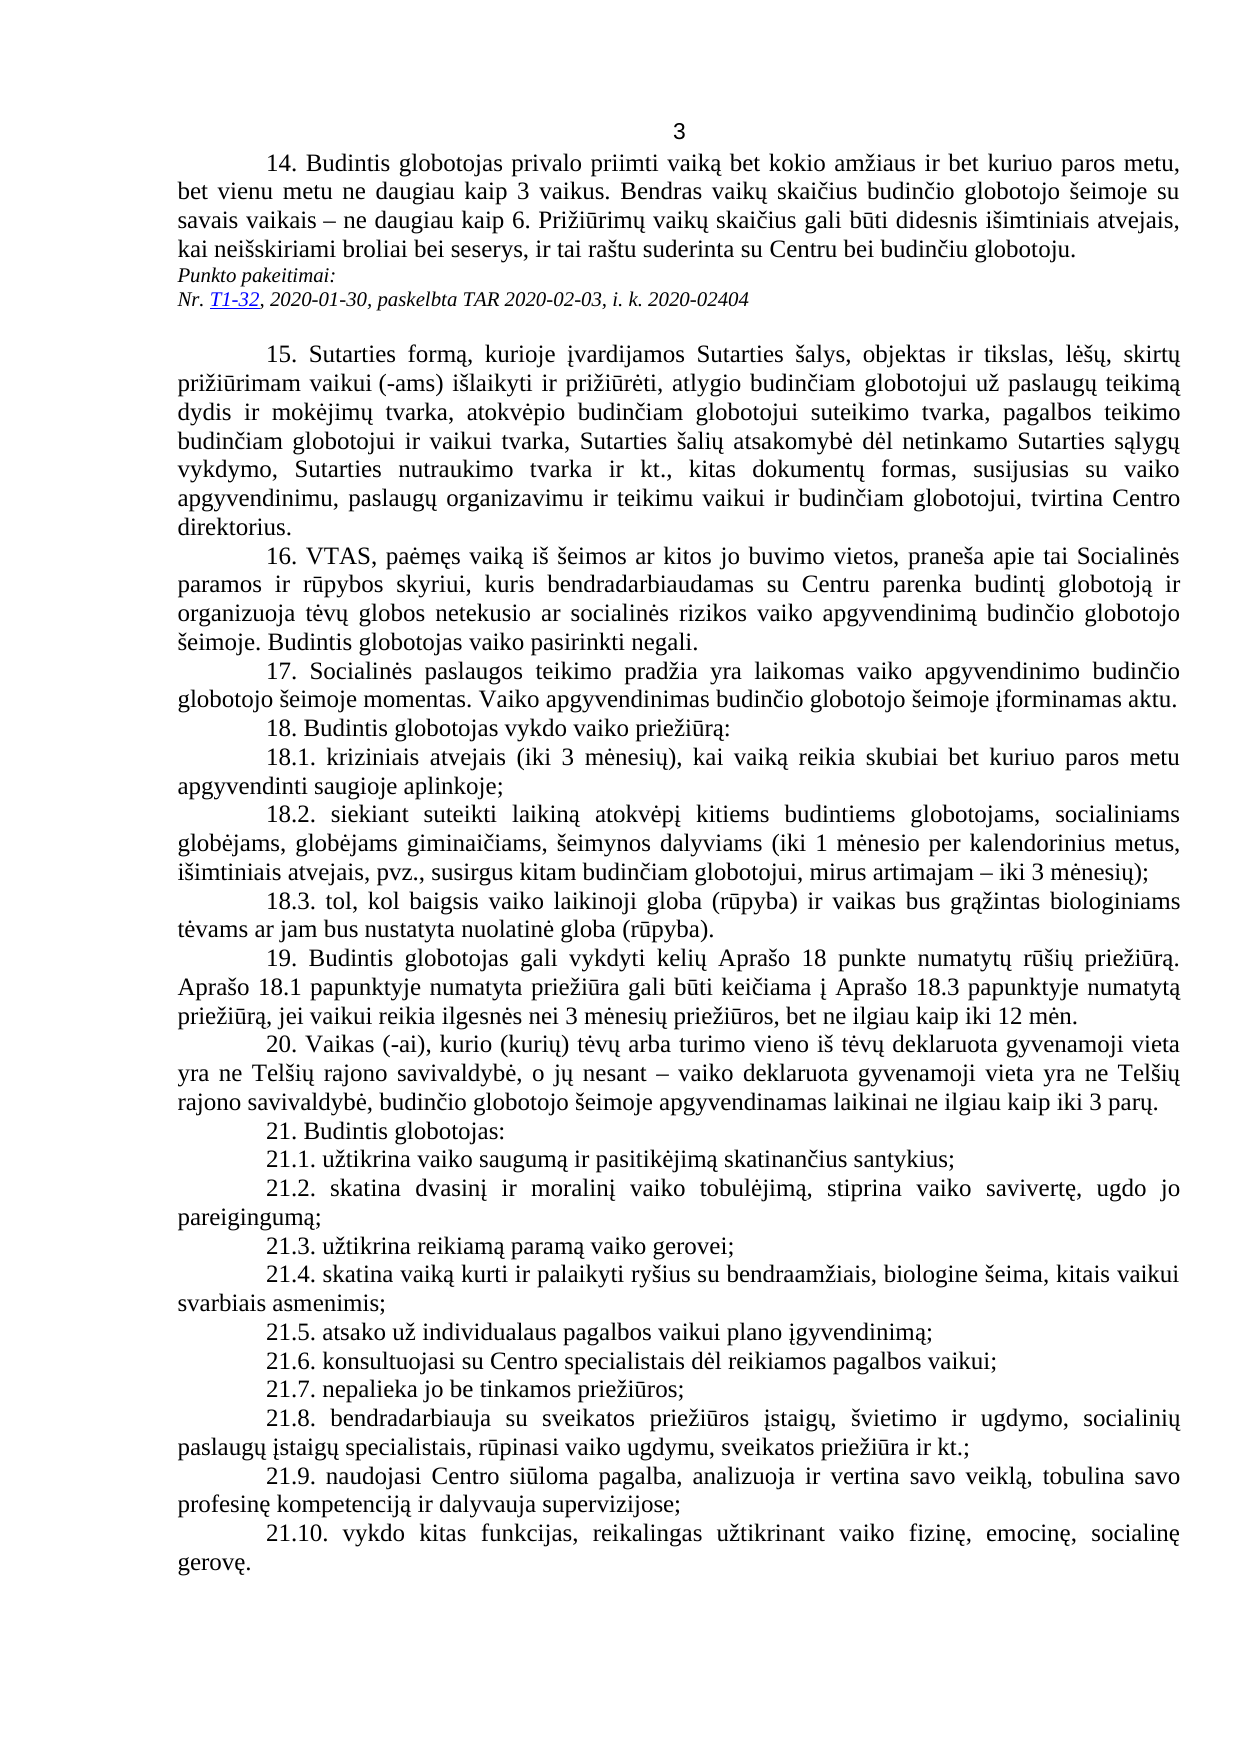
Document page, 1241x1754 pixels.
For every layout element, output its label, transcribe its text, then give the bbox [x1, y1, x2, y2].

text 21.7. nepalieka jo be tinkamos priežiūros; [177, 1374, 1181, 1403]
text 18. Budintis globotojas vykdo vaiko priežiūrą: [177, 713, 1181, 742]
text 20. Vaikas (-ai), kurio (kurių) tėvų arba turimo vieno iš tėvų deklaruota gyvenamoji vieta yra ne Telšių rajono savivaldybė, o jų nesant – vaiko deklaruota gyvenamoji vieta yra ne Telšių rajono savivaldybė, budinčio globotojo šeimoje apgyvendinamas laikinai ne ilgiau kaip iki 3 parų. [177, 1029, 1181, 1116]
text 15. Sutarties formą, kurioje įvardijamos Sutarties šalys, objektas ir tikslas, lėšų, skirtų prižiūrimam vaikui (-ams) išlaikyti ir prižiūrėti, atlygio budinčiam globotojui už paslaugų teikimą dydis ir mokėjimų tvarka, atokvėpio budinčiam globotojui suteikimo tvarka, pagalbos teikimo budinčiam globotojui ir vaikui tvarka, Sutarties šalių atsakomybė dėl netinkamo Sutarties sąlygų vykdymo, Sutarties nutraukimo tvarka ir kt., kitas dokumentų formas, susijusias su vaiko apgyvendinimu, paslaugų organizavimu ir teikimu vaikui ir budinčiam globotojui, tvirtina Centro direktorius. [177, 339, 1181, 541]
text 14. Budintis globotojas privalo priimti vaiką bet kokio amžiaus ir bet kuriuo paros metu, bet vienu metu ne daugiau kaip 3 vaikus. Bendras vaikų skaičius budinčio globotojo šeimoje su savais vaikais – ne daugiau kaip 6. Prižiūrimų vaikų skaičius gali būti didesnis išimtiniais atvejais, kai neišskiriami broliai bei seserys, ir tai raštu suderinta su Centru bei budinčiu globotoju. [177, 148, 1181, 263]
text 21. Budintis globotojas: [266, 1116, 1181, 1144]
text 17. Socialinės paslaugos teikimo pradžia yra laikomas vaiko apgyvendinimo budinčio globotojo šeimoje momentas. Vaiko apgyvendinimas budinčio globotojo šeimoje įforminamas aktu. [177, 656, 1181, 713]
text 18.2. siekiant suteikti laikiną atokvėpį kitiems budintiems globotojams, socialiniams globėjams, globėjams giminaičiams, šeimynos dalyviams (iki 1 mėnesio per kalendorinius metus, išimtiniais atvejais, pvz., susirgus kitam budinčiam globotojui, mirus artimajam – iki 3 mėnesių); [177, 799, 1181, 886]
text 16. VTAS, paėmęs vaiką iš šeimos ar kitos jo buvimo vietos, praneša apie tai Socialinės paramos ir rūpybos skyriui, kuris bendradarbiaudamas su Centru parenka budintį globotoją ir organizuoja tėvų globos netekusio ar socialinės rizikos vaiko apgyvendinimą budinčio globotojo šeimoje. Budintis globotojas vaiko pasirinkti negali. [177, 541, 1181, 656]
text 21.10. vykdo kitas funkcijas, reikalingas užtikrinant vaiko fizinę, emocinę, socialinę gerovę. [177, 1518, 1181, 1576]
text 21.9. naudojasi Centro siūloma pagalba, analizuoja ir vertina savo veiklą, tobulina savo profesinę kompetenciją ir dalyvauja supervizijose; [177, 1461, 1181, 1518]
text Punkto pakeitimai: [177, 263, 1181, 287]
text 21.6. konsultuojasi su Centro specialistais dėl reikiamos pagalbos vaikui; [177, 1346, 1181, 1374]
text Nr. T1-32, 2020-01-30, paskelbta TAR 2020-02-03, i. k. 2020-02404 [177, 287, 1181, 311]
text 21.1. užtikrina vaiko saugumą ir pasitikėjimą skatinančius santykius; [177, 1144, 1181, 1173]
text 18.1. kriziniais atvejais (iki 3 mėnesių), kai vaiką reikia skubiai bet kuriuo paros metu apgyvendinti saugioje aplinkoje; [177, 742, 1181, 799]
text 21.4. skatina vaiką kurti ir palaikyti ryšius su bendraamžiais, biologine šeima, kitais vaikui svarbiais asmenimis; [177, 1259, 1181, 1317]
text 21.5. atsako už individualaus pagalbos vaikui plano įgyvendinimą; [177, 1317, 1181, 1346]
text 21.8. bendradarbiauja su sveikatos priežiūros įstaigų, švietimo ir ugdymo, socialinių paslaugų įstaigų specialistais, rūpinasi vaiko ugdymu, sveikatos priežiūra ir kt.; [177, 1403, 1181, 1461]
text 21.2. skatina dvasinį ir moralinį vaiko tobulėjimą, stiprina vaiko savivertę, ugdo jo pareigingumą; [177, 1173, 1181, 1231]
text 21.3. užtikrina reikiamą paramą vaiko gerovei; [177, 1231, 1181, 1259]
text 19. Budintis globotojas gali vykdyti kelių Aprašo 18 punkte numatytų rūšių priežiūrą. Aprašo 18.1 papunktyje numatyta priežiūra gali būti keičiama į Aprašo 18.3 papunktyje numatytą priežiūrą, jei vaikui reikia ilgesnės nei 3 mėnesių priežiūros, bet ne ilgiau kaip iki 12 mėn. [177, 943, 1181, 1029]
text 18.3. tol, kol baigsis vaiko laikinoji globa (rūpyba) ir vaikas bus grąžintas biologiniams tėvams ar jam bus nustatyta nuolatinė globa (rūpyba). [177, 886, 1181, 943]
